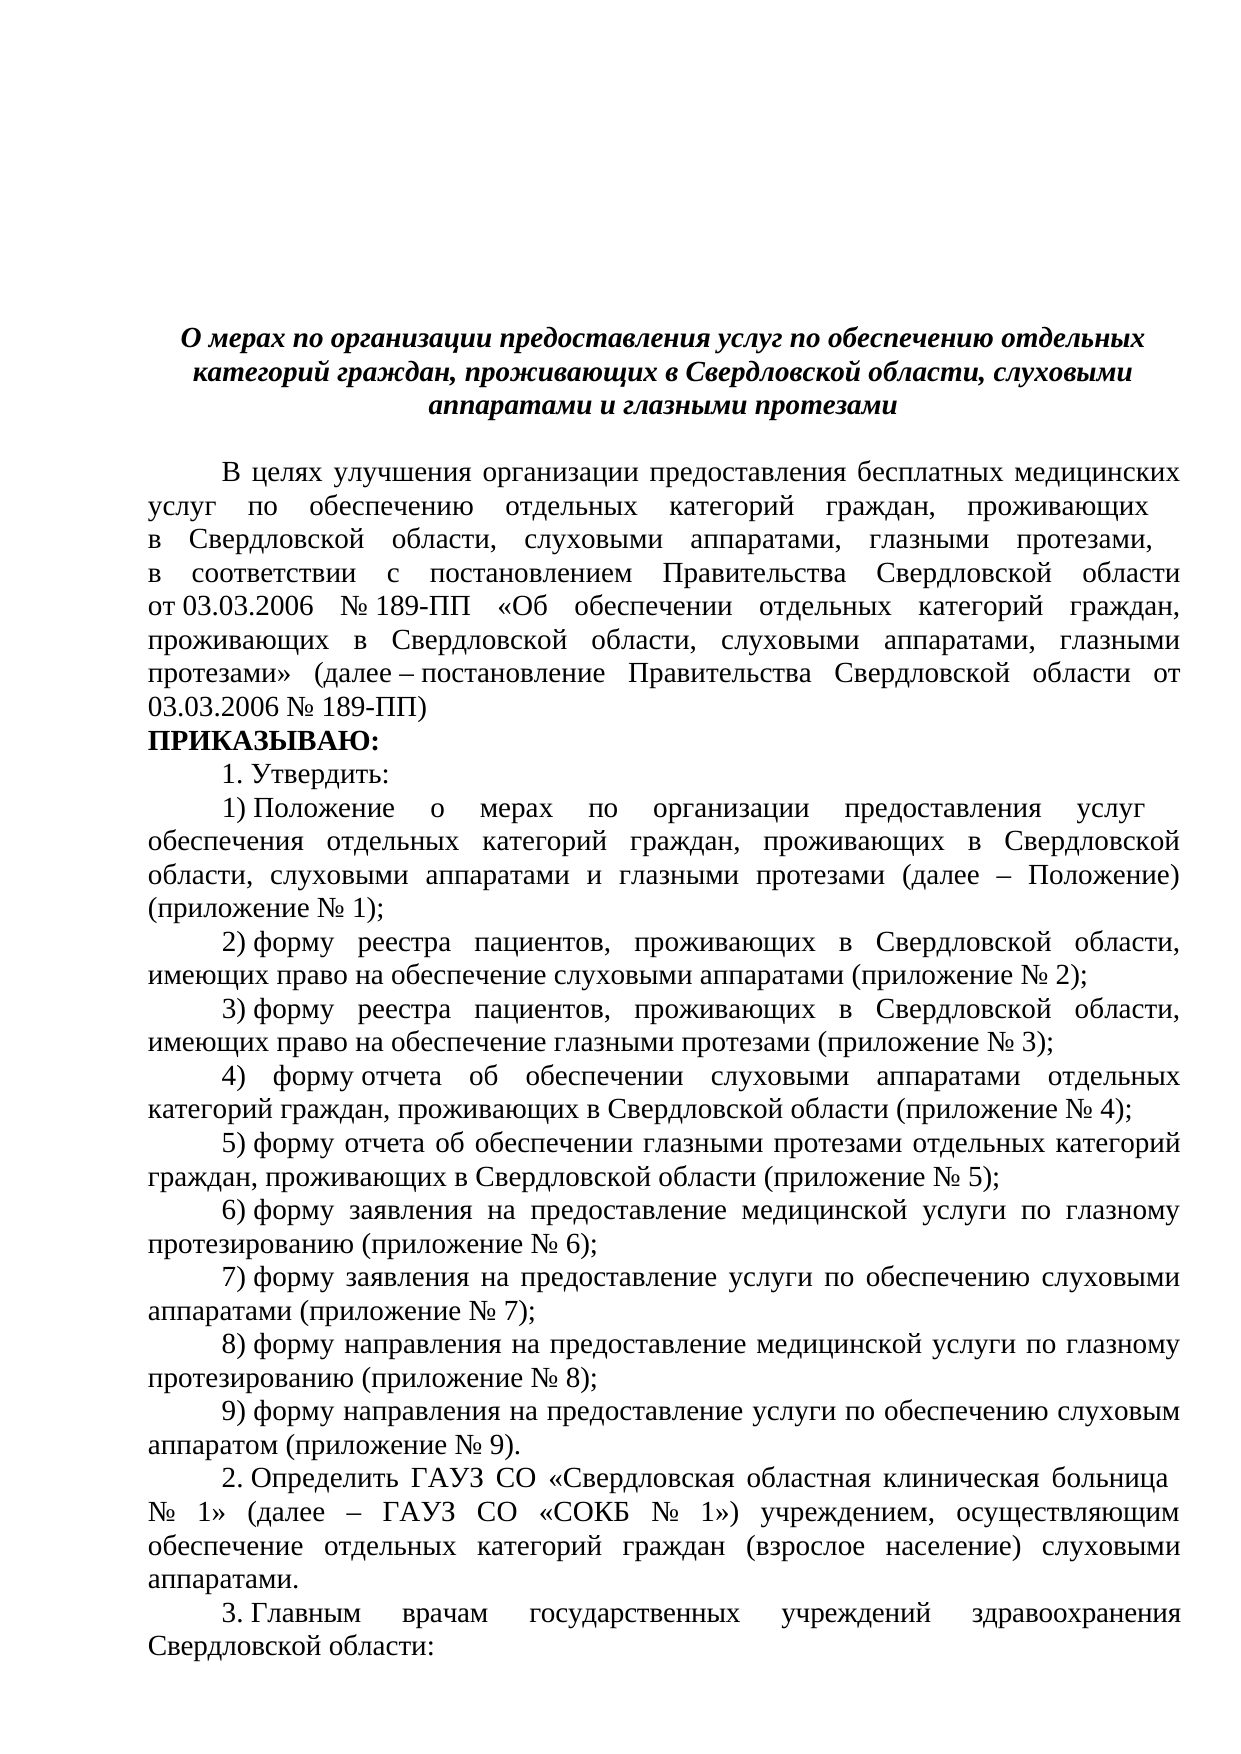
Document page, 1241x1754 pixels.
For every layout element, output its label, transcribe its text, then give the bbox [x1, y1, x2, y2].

text О мерах по организации предоставления услуг по обеспечению отдельных категорий граждан, проживающих в Свердловской области, слуховыми аппаратами и глазными протезами [148, 320, 1181, 421]
text 6) форму заявления на предоставление медицинской услуги по глазному протезированию (приложение № 6); [148, 1192, 1181, 1259]
text 7) форму заявления на предоставление услуги по обеспечению слуховыми аппаратами (приложение № 7); [148, 1259, 1181, 1326]
text 2. Определить ГАУЗ СО «Свердловская областная клиническая больница № 1» (далее – ГАУЗ СО «СОКБ № 1») учреждением, осуществляющим обеспечение отдельных категорий граждан (взрослое население) слуховыми аппаратами. [148, 1461, 1181, 1595]
text 9) форму направления на предоставление услуги по обеспечению слуховым аппаратом (приложение № 9). [148, 1393, 1181, 1461]
text ПРИКАЗЫВАЮ: [148, 723, 1181, 756]
text 1) Положение о мерах по организации предоставления услуг обеспечения отдельных категорий граждан, проживающих в Свердловской области, слуховыми аппаратами и глазными протезами (далее – Положение) (приложение № 1); [148, 790, 1181, 924]
text 5) форму отчета об обеспечении глазными протезами отдельных категорий граждан, проживающих в Свердловской области (приложение № 5); [148, 1125, 1181, 1192]
text 8) форму направления на предоставление медицинской услуги по глазному протезированию (приложение № 8); [148, 1326, 1181, 1393]
text 3) форму реестра пациентов, проживающих в Свердловской области, имеющих право на обеспечение глазными протезами (приложение № 3); [148, 991, 1181, 1058]
text 3. Главным врачам государственных учреждений здравоохранения Свердловской области: [148, 1595, 1181, 1662]
text 4) форму отчета об обеспечении слуховыми аппаратами отдельных категорий граждан, проживающих в Свердловской области (приложение № 4); [148, 1058, 1181, 1125]
text 1. Утвердить: [221, 756, 1181, 790]
text 2) форму реестра пациентов, проживающих в Свердловской области, имеющих право на обеспечение слуховыми аппаратами (приложение № 2); [148, 924, 1181, 991]
text В целях улучшения организации предоставления бесплатных медицинских услуг по обеспечению отдельных категорий граждан, проживающих в Свердловской области, слуховыми аппаратами, глазными протезами, в соответствии с постановлением Правительства Свердловской области от 03.03.2006 № 189-ПП «Об обеспечении отдельных категорий граждан, проживающих в Свердловской области, слуховыми аппаратами, глазными протезами» (далее – постановление Правительства Свердловской области от 03.03.2006 № 189-ПП) [148, 454, 1181, 723]
